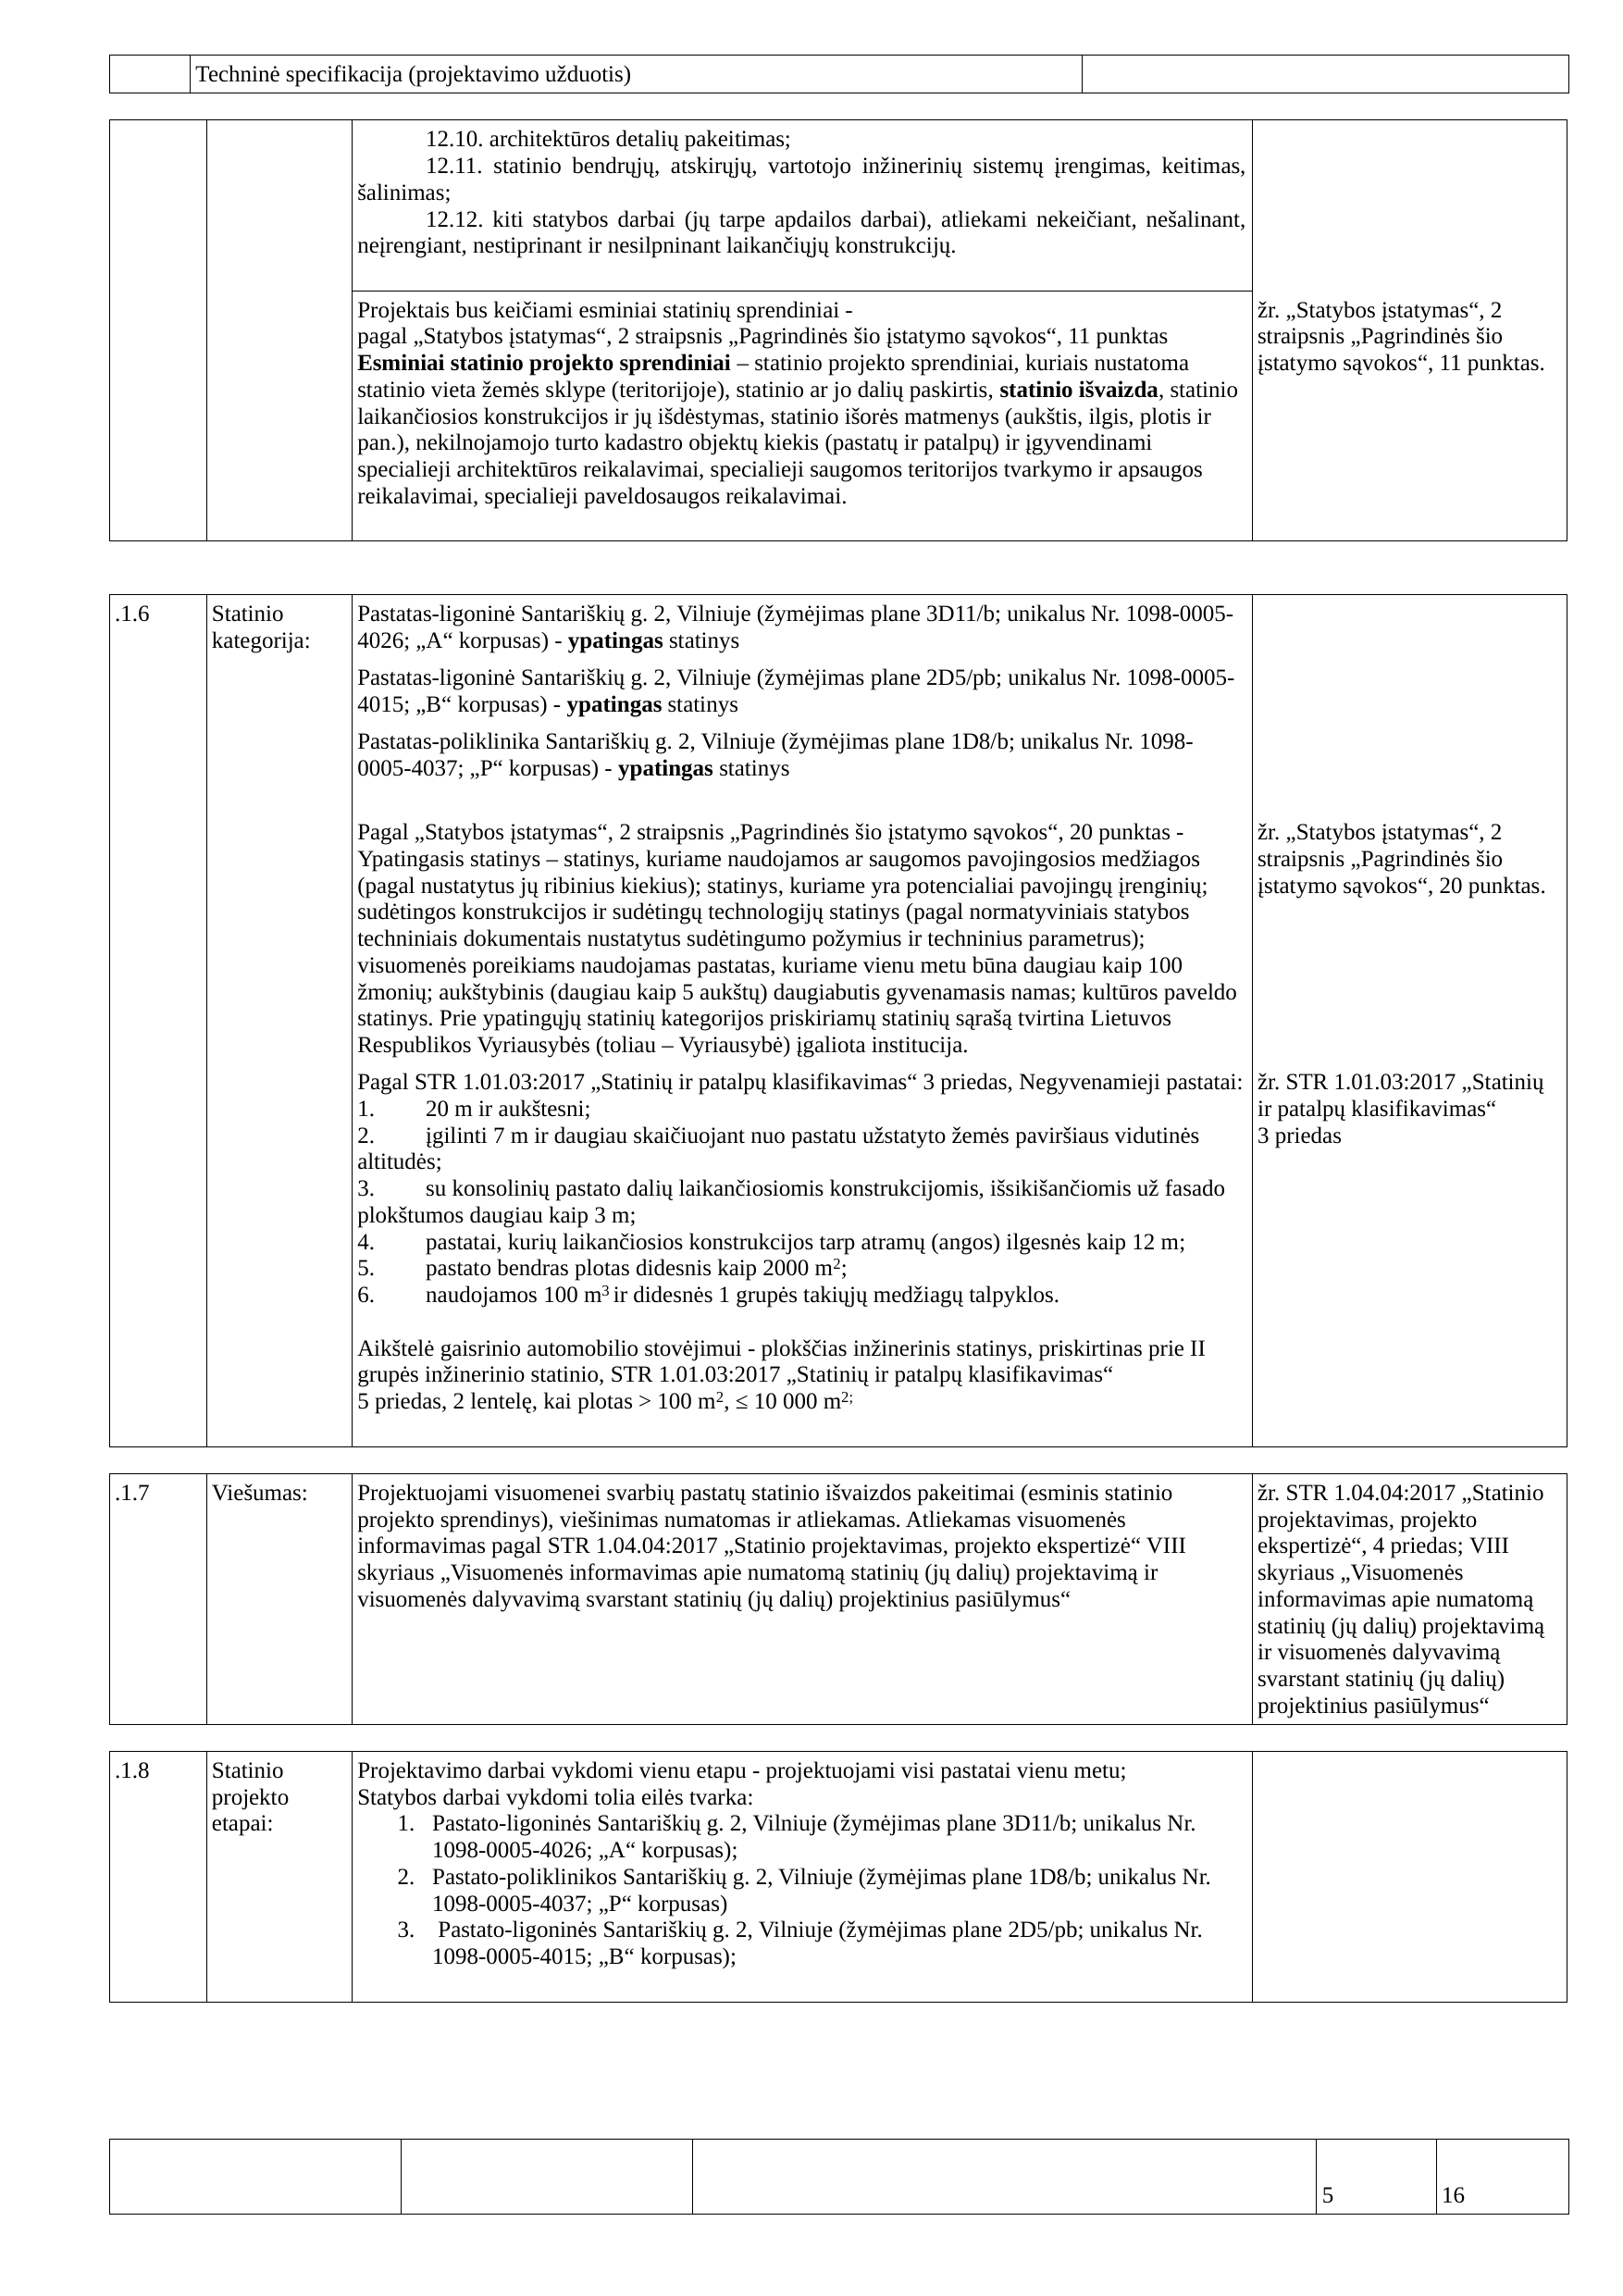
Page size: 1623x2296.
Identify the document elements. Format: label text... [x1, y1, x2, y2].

table_cell [110, 813, 206, 1063]
table_cell žr. „Statybos įstatymas“, 2 straipsnis „Pagrindinės šio įstatymo sąvokos“, 20 punktas. [1253, 813, 1567, 1063]
table_cell žr. „Statybos įstatymas“, 2 straipsnis „Pagrindinės šio įstatymo sąvokos“, 11 punktas. [1253, 291, 1567, 540]
table_cell [207, 723, 352, 813]
table_header 12.10. architektūros detalių pakeitimas; 12.11. statinio bendrųjų, atskirųjų, vartotojo inžinerinių sistemų įrengimas, keitimas, šalinimas; 12.12. kiti statybos darbai (jų tarpe apdailos darbai), atliekami nekeičiant, nešalinant, neįrengiant, nestiprinant ir nesilpninant laikančiųjų konstrukcijų. [353, 120, 1252, 290]
table_cell Pagal „Statybos įstatymas“, 2 straipsnis „Pagrindinės šio įstatymo sąvokos“, 20 punktas - Ypatingasis statinys – statinys, kuriame naudojamos ar saugomos pavojingosios medžiagos (pagal nustatytus jų ribinius kiekius); statinys, kuriame yra potencialiai pavojingų įrenginių; sudėtingos konstrukcijos ir sudėtingų technologijų statinys (pagal normatyviniais statybos techniniais dokumentais nustatytus sudėtingumo požymius ir techninius parametrus); visuomenės poreikiams naudojamas pastatas, kuriame vienu metu būna daugiau kaip 100 žmonių; aukštybinis (daugiau kaip 5 aukštų) daugiabutis gyvenamasis namas; kultūros paveldo statinys. Prie ypatingųjų statinių kategorijos priskiriamų statinių sąrašą tvirtina Lietuvos Respublikos Vyriausybės (toliau – Vyriausybė) įgaliota institucija. [353, 813, 1252, 1063]
table_header .1.8 [110, 1752, 206, 2002]
table_cell [110, 291, 206, 540]
table_cell Pastatas-ligoninė Santariškių g. 2, Vilniuje (žymėjimas plane 2D5/pb; unikalus Nr. 1098-0005-4015; „B“ korpusas) - ypatingas statinys [353, 659, 1252, 723]
table_cell Projektais bus keičiami esminiai statinių sprendiniai - pagal „Statybos įstatymas“, 2 straipsnis „Pagrindinės šio įstatymo sąvokos“, 11 punktas Esminiai statinio projekto sprendiniai – statinio projekto sprendiniai, kuriais nustatoma statinio vieta žemės sklype (teritorijoje), statinio ar jo dalių paskirtis, statinio išvaizda, statinio laikančiosios konstrukcijos ir jų išdėstymas, statinio išorės matmenys (aukštis, ilgis, plotis ir pan.), nekilnojamojo turto kadastro objektų kiekis (pastatų ir patalpų) ir įgyvendinami specialieji architektūros reikalavimai, specialieji saugomos teritorijos tvarkymo ir apsaugos reikalavimai, specialieji paveldosaugos reikalavimai. [353, 292, 1252, 540]
table_cell [207, 1063, 352, 1446]
table_cell Pastatas-poliklinika Santariškių g. 2, Vilniuje (žymėjimas plane 1D8/b; unikalus Nr. 1098-0005-4037; „P“ korpusas) - ypatingas statinys [353, 723, 1252, 813]
table_header .1.7 [110, 1474, 206, 1724]
table_cell žr. STR 1.01.03:2017 „Statinių ir patalpų klasifikavimas“ 3 priedas [1253, 1063, 1567, 1446]
table_cell [110, 659, 206, 723]
table_header Projektuojami visuomenei svarbių pastatų statinio išvaizdos pakeitimai (esminis statinio projekto sprendinys), viešinimas numatomas ir atliekamas. Atliekamas visuomenės informavimas pagal STR 1.04.04:2017 „Statinio projektavimas, projekto ekspertizė“ VIII skyriaus „Visuomenės informavimas apie numatomą statinių (jų dalių) projektavimą ir visuomenės dalyvavimą svarstant statinių (jų dalių) projektinius pasiūlymus“ [353, 1474, 1252, 1724]
table_header [1253, 120, 1567, 290]
table_cell [207, 291, 352, 540]
table_header Statinio projekto etapai: [207, 1752, 352, 2002]
table_header Viešumas: [207, 1474, 352, 1724]
table_header [1253, 595, 1567, 659]
table_header .1.6 [110, 595, 206, 659]
table_cell Pagal STR 1.01.03:2017 „Statinių ir patalpų klasifikavimas“ 3 priedas, Negyvenamieji pastatai: 20 m ir aukštesni; įgilinti 7 m ir daugiau skaičiuojant nuo pastatu užstatyto žemės paviršiaus vidutinės altitudės; su konsolinių pastato dalių laikančiosiomis konstrukcijomis, išsikišančiomis už fasado plokštumos daugiau kaip 3 m; pastatai, kurių laikančiosios konstrukcijos tarp atramų (angos) ilgesnės kaip 12 m; pastato bendras plotas didesnis kaip 2000 m2; naudojamos 100 m3 ir didesnės 1 grupės takiųjų medžiagų talpyklos. Aikštelė gaisrinio automobilio stovėjimui - plokščias inžinerinis statinys, priskirtinas prie II grupės inžinerinio statinio, STR 1.01.03:2017 „Statinių ir patalpų klasifikavimas“ 5 priedas, 2 lentelę, kai plotas > 100 m2, ≤ 10 000 m2; [353, 1063, 1252, 1446]
table_cell [1253, 659, 1567, 723]
table_cell [110, 1063, 206, 1446]
table_header [110, 120, 206, 290]
table_cell [110, 723, 206, 813]
table_header žr. STR 1.04.04:2017 „Statinio projektavimas, projekto ekspertizė“, 4 priedas; VIII skyriaus „Visuomenės informavimas apie numatomą statinių (jų dalių) projektavimą ir visuomenės dalyvavimą svarstant statinių (jų dalių) projektinius pasiūlymus“ [1253, 1474, 1567, 1724]
table_cell [207, 659, 352, 723]
table_header Pastatas-ligoninė Santariškių g. 2, Vilniuje (žymėjimas plane 3D11/b; unikalus Nr. 1098-0005-4026; „A“ korpusas) - ypatingas statinys [353, 595, 1252, 659]
table_cell [207, 813, 352, 1063]
table_header [207, 120, 352, 290]
table_header [1253, 1752, 1567, 2002]
table_header Projektavimo darbai vykdomi vienu etapu - projektuojami visi pastatai vienu metu; Statybos darbai vykdomi tolia eilės tvarka: Pastato-ligoninės Santariškių g. 2, Vilniuje (žymėjimas plane 3D11/b; unikalus Nr. 1098-0005-4026; „A“ korpusas); Pastato-poliklinikos Santariškių g. 2, Vilniuje (žymėjimas plane 1D8/b; unikalus Nr. 1098-0005-4037; „P“ korpusas) Pastato-ligoninės Santariškių g. 2, Vilniuje (žymėjimas plane 2D5/pb; unikalus Nr. 1098-0005-4015; „B“ korpusas); [353, 1752, 1252, 2002]
table_header Statinio kategorija: [207, 595, 352, 659]
table_cell [1253, 723, 1567, 813]
